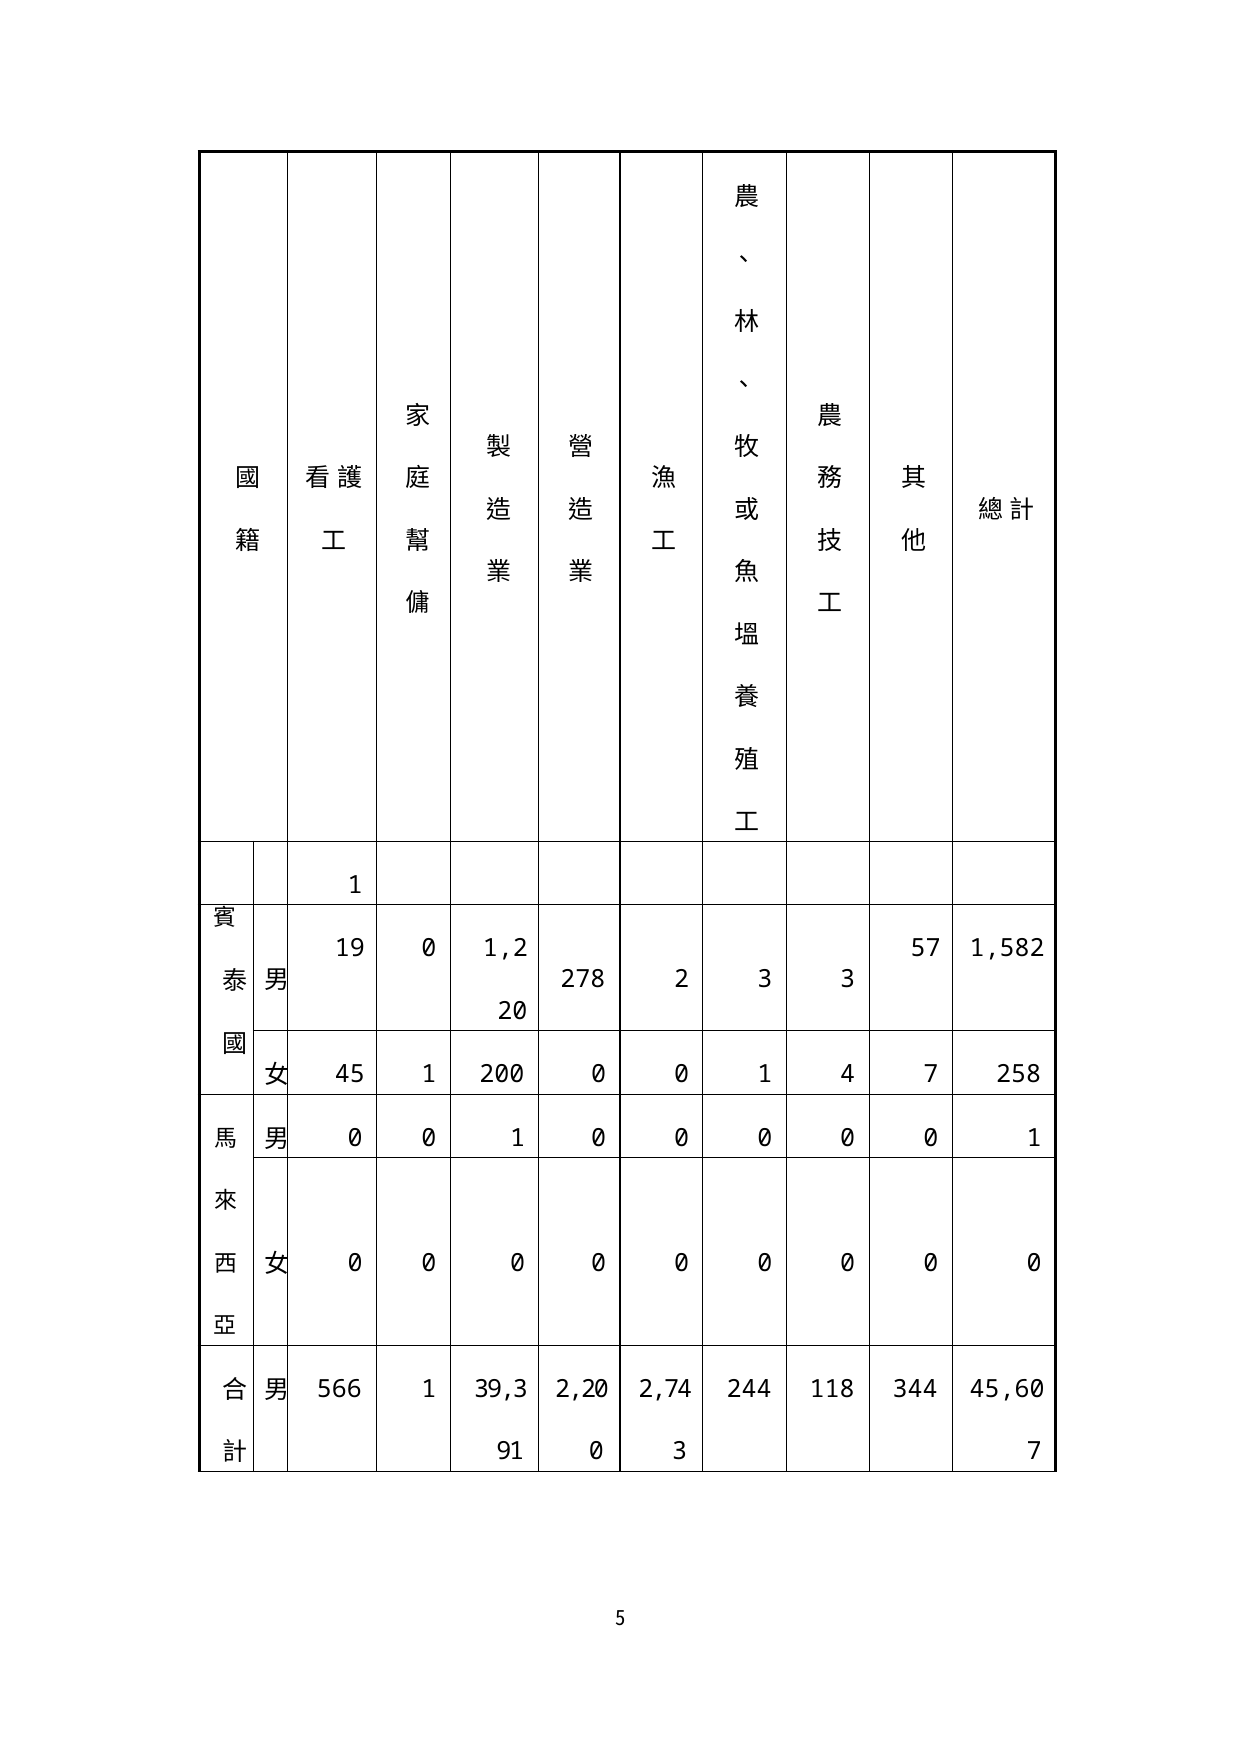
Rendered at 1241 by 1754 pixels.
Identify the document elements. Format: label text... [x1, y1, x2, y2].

table_cell 4 [787, 1031, 869, 1094]
table_cell 1,220 [451, 905, 538, 1030]
table_cell 2,200 [539, 1346, 619, 1471]
table_cell [539, 842, 619, 904]
table_cell 45,607 [953, 1346, 1054, 1471]
table_cell 0 [870, 1095, 952, 1157]
table_cell 0 [870, 1158, 952, 1345]
table_cell 0 [288, 1095, 376, 1157]
table_cell 7 [870, 1031, 952, 1094]
table_header 製造業 [451, 153, 538, 841]
table_header 看護工 [288, 153, 376, 841]
table_cell 0 [451, 1158, 538, 1345]
table_cell 馬來西亞 [201, 1095, 253, 1345]
table_cell 女 [254, 1158, 287, 1345]
table_cell 2,743 [621, 1346, 702, 1471]
table_cell [870, 842, 952, 904]
table_cell [703, 842, 786, 904]
table_cell 0 [953, 1158, 1054, 1345]
table_cell 男 [254, 1095, 287, 1157]
table_cell 3 [703, 905, 786, 1030]
table_cell [621, 842, 702, 904]
table_cell 1,582 [953, 905, 1054, 1030]
table_cell 菲律賓 [201, 842, 253, 904]
table_cell 0 [377, 1158, 450, 1345]
table_header 家庭幫傭 [377, 153, 450, 841]
table_cell 0 [539, 1031, 619, 1094]
table_cell 0 [288, 1158, 376, 1345]
table_cell 0 [703, 1158, 786, 1345]
table_cell 1 [703, 1031, 786, 1094]
table_header 營造業 [539, 153, 619, 841]
table_cell 0 [621, 1031, 702, 1094]
table_cell 1 [953, 1095, 1054, 1157]
table_cell [451, 842, 538, 904]
table_cell 泰國 [201, 905, 253, 1094]
table_cell 1 [451, 1095, 538, 1157]
table_cell 1 [377, 1031, 450, 1094]
table_cell [254, 842, 287, 904]
table_header 農、林、牧或魚塭養殖工 [703, 153, 786, 841]
table_cell 0 [539, 1095, 619, 1157]
table_cell 2 [621, 905, 702, 1030]
table_cell 19 [288, 905, 376, 1030]
table_cell [377, 842, 450, 904]
table_cell 39,391 [451, 1346, 538, 1471]
table_cell 女 [254, 1031, 287, 1094]
table_cell 0 [787, 1158, 869, 1345]
table_cell 0 [621, 1158, 702, 1345]
table_cell 57 [870, 905, 952, 1030]
table_cell 566 [288, 1346, 376, 1471]
table_header 總計 [953, 153, 1054, 841]
table_cell 合計 [201, 1346, 253, 1471]
table_cell 0 [787, 1095, 869, 1157]
table_header 其他 [870, 153, 952, 841]
table_cell 1 [288, 842, 376, 904]
table_header 國 籍 [201, 153, 287, 841]
table_cell 344 [870, 1346, 952, 1471]
table_cell 0 [539, 1158, 619, 1345]
table_cell 3 [787, 905, 869, 1030]
table_cell 258 [953, 1031, 1054, 1094]
table_cell 45 [288, 1031, 376, 1094]
table_cell 200 [451, 1031, 538, 1094]
table_cell 118 [787, 1346, 869, 1471]
table_cell 0 [703, 1095, 786, 1157]
table_cell 0 [377, 1095, 450, 1157]
table_cell [787, 842, 869, 904]
table_cell 1 [377, 1346, 450, 1471]
table_cell [953, 842, 1054, 904]
table_cell 0 [377, 905, 450, 1030]
table_cell 244 [703, 1346, 786, 1471]
table_cell 男 [254, 905, 287, 1030]
table_cell 278 [539, 905, 619, 1030]
table_header 漁工 [621, 153, 702, 841]
table_cell 男 [254, 1346, 287, 1471]
table_header 農務技工 [787, 153, 869, 841]
table_cell 0 [621, 1095, 702, 1157]
